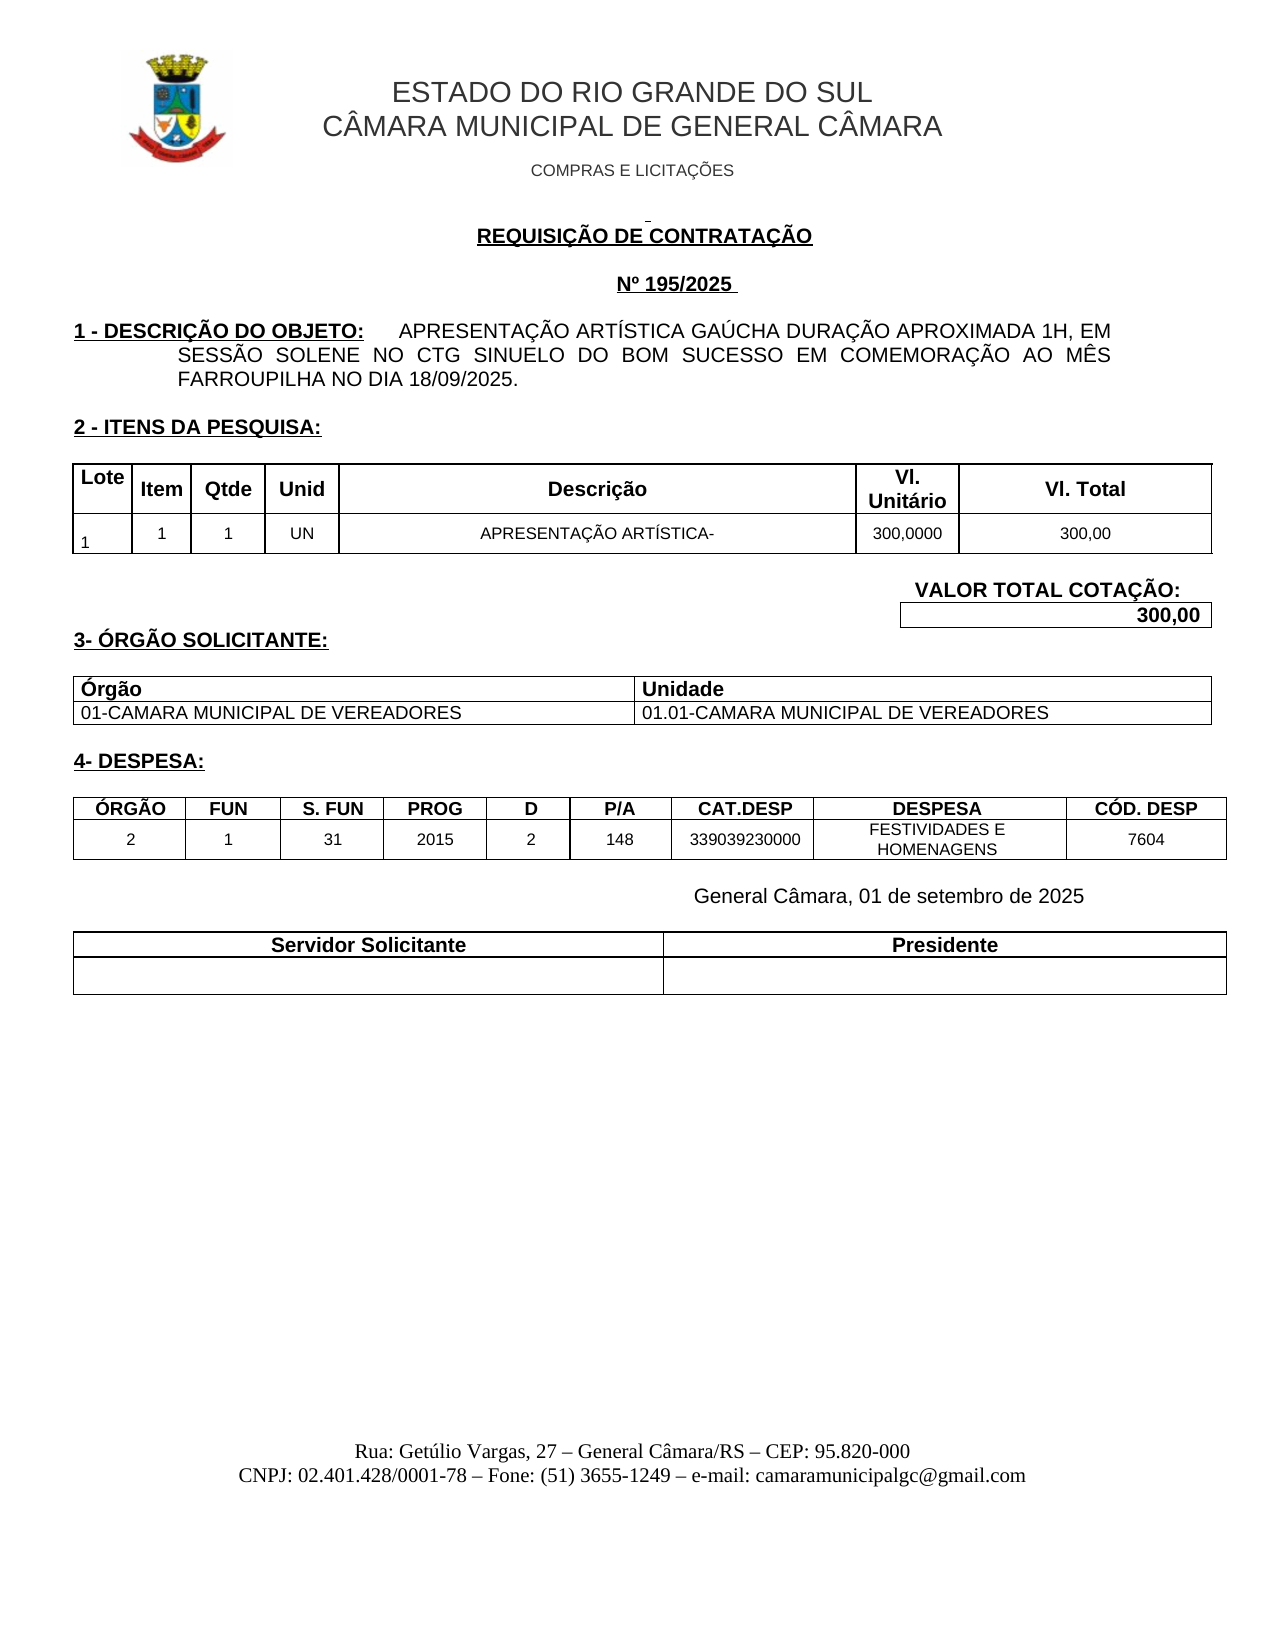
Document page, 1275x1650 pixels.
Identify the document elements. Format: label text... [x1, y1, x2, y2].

table_cell 1 [133, 514, 190, 552]
text General Câmara, 01 de setembro de 2025 [177, 883, 1112, 907]
table_header Servidor Solicitante [74, 933, 663, 956]
text REQUISIÇÃO DE CONTRATAÇÃO [177, 223, 1112, 247]
table_cell 300,00 [960, 514, 1211, 552]
table_header 300,00 [901, 603, 1211, 627]
table_header Nº 195/2025 [196, 271, 1099, 295]
table_header Presidente [664, 933, 1226, 956]
table_cell 01.01-CAMARA MUNICIPAL DE VEREADORES [635, 702, 1211, 724]
table_cell 2 [487, 820, 569, 858]
table_header S. FUN [281, 798, 383, 819]
table_cell UN [266, 514, 338, 552]
table_header FUN [186, 798, 280, 819]
table_header P/A [571, 798, 671, 819]
table_cell 300,0000 [857, 514, 958, 552]
table_header Item [133, 465, 190, 513]
text VALOR TOTAL COTAÇÃO: [177, 578, 1236, 602]
table_cell 1 [74, 514, 131, 552]
table_cell 2015 [384, 820, 486, 858]
table_cell 31 [281, 820, 383, 858]
table_cell APRESENTAÇÃO ARTÍSTICA- [340, 514, 855, 552]
table_cell 01-CAMARA MUNICIPAL DE VEREADORES [74, 702, 634, 724]
table_header Órgão [74, 677, 634, 701]
table_header D [487, 798, 569, 819]
table_cell 7604 [1067, 820, 1226, 858]
table_header CÓD. DESP [1067, 798, 1226, 819]
table_header ÓRGÃO [74, 798, 185, 819]
table_cell 1 [192, 514, 264, 552]
text 2 - ITENS DA PESQUISA: [74, 415, 1112, 439]
table_cell 1 [186, 820, 280, 858]
table_header Unid [266, 465, 338, 513]
table_cell 2 [74, 820, 185, 858]
table_header CAT.DESP [672, 798, 813, 819]
table_header DESPESA [814, 798, 1066, 819]
table_header Qtde [192, 465, 264, 513]
table_cell [74, 958, 663, 993]
table_header Vl. Total [960, 465, 1211, 513]
table_cell 339039230000 [672, 820, 813, 858]
table_header Vl. Unitário [857, 465, 958, 513]
text 1 - DESCRIÇÃO DO OBJETO: APRESENTAÇÃO ARTÍSTICA GAÚCHA DURAÇÃO APROXIMADA 1H, EM SESSÃO SOLENE NO CTG SINUELO DO BOM SUCESSO EM COMEMORAÇÃO AO MÊS FARROUPILHA NO DIA 18/09/2025. [74, 319, 1112, 391]
table_cell 148 [571, 820, 671, 858]
text 3- ÓRGÃO SOLICITANTE: [74, 628, 1112, 652]
table_header Unidade [635, 677, 1211, 701]
table_header PROG [384, 798, 486, 819]
table_cell FESTIVIDADES E HOMENAGENS [814, 820, 1066, 858]
table_header Descrição [340, 465, 855, 513]
table_cell [664, 958, 1226, 993]
table_header Lote [74, 465, 131, 513]
text 4- DESPESA: [74, 749, 1112, 773]
